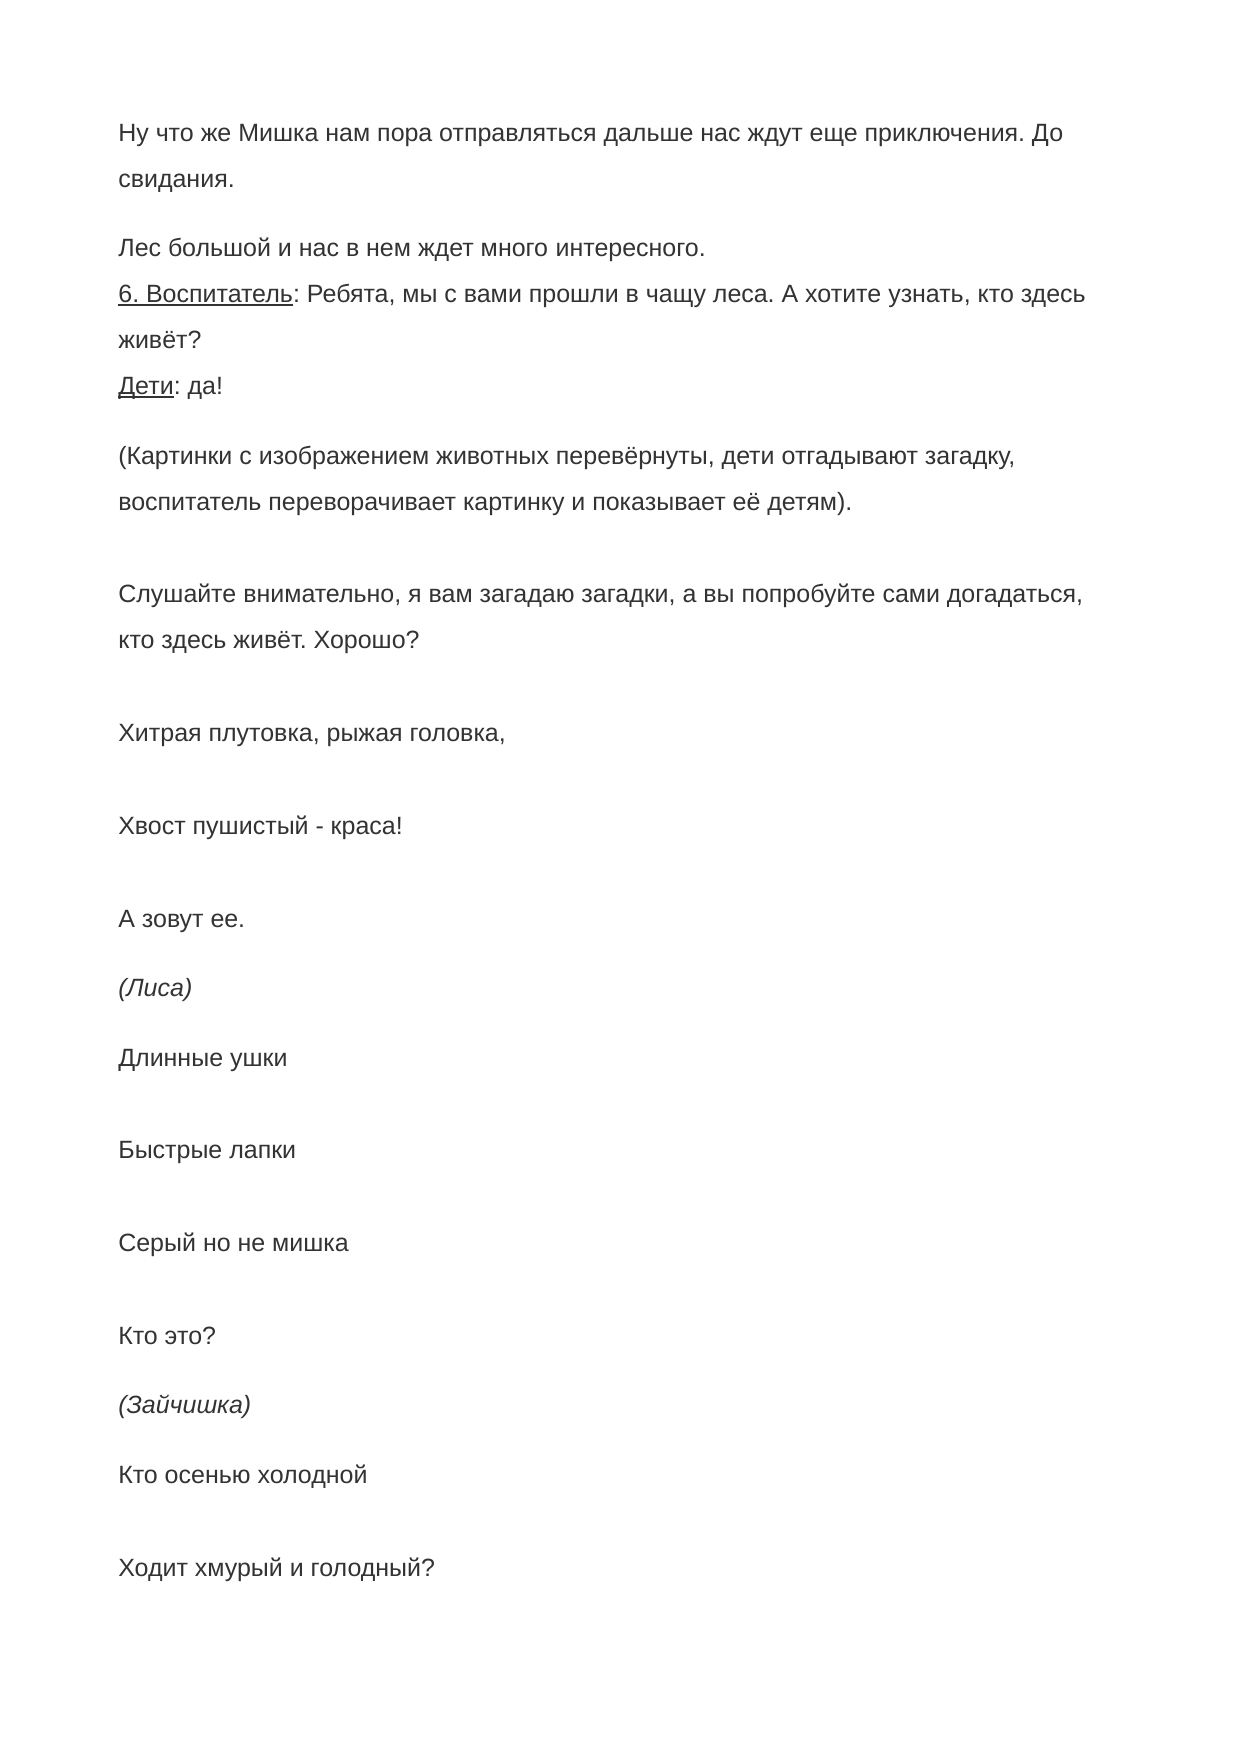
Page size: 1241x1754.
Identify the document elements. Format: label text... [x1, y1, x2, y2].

text А зовут ее. [118, 904, 1122, 932]
text Серый но не мишка [118, 1228, 1122, 1257]
text Кто это? [118, 1321, 1122, 1350]
text (Зайчишка) [118, 1390, 1122, 1419]
text (Картинки с изображением животных перевёрнуты, дети отгадывают загадку, воспитатель переворачивает картинку и показывает её детям). [118, 441, 1122, 515]
text Хитрая плутовка, рыжая головка, [118, 718, 1122, 747]
text Хвост пушистый - краса! [118, 811, 1122, 840]
text (Лиса) [118, 973, 1122, 1002]
text Слушайте внимательно, я вам загадаю загадки, а вы попробуйте сами догадаться, кто здесь живёт. Хорошо? [118, 579, 1122, 654]
text Лес большой и нас в нем ждет много интересного. [118, 233, 1122, 262]
text Дети: да! [118, 371, 1122, 400]
text 6. Воспитатель: Ребята, мы с вами прошли в чащу леса. А хотите узнать, кто здесь живёт? [118, 279, 1122, 354]
text Длинные ушки [118, 1042, 1122, 1071]
text Кто осенью холодной [118, 1460, 1122, 1488]
text Ну что же Мишка нам пора отправляться дальше нас ждут еще приключения. До свидания. [118, 118, 1122, 193]
text Быстрые лапки [118, 1135, 1122, 1164]
text Ходит хмурый и голодный? [118, 1552, 1122, 1581]
